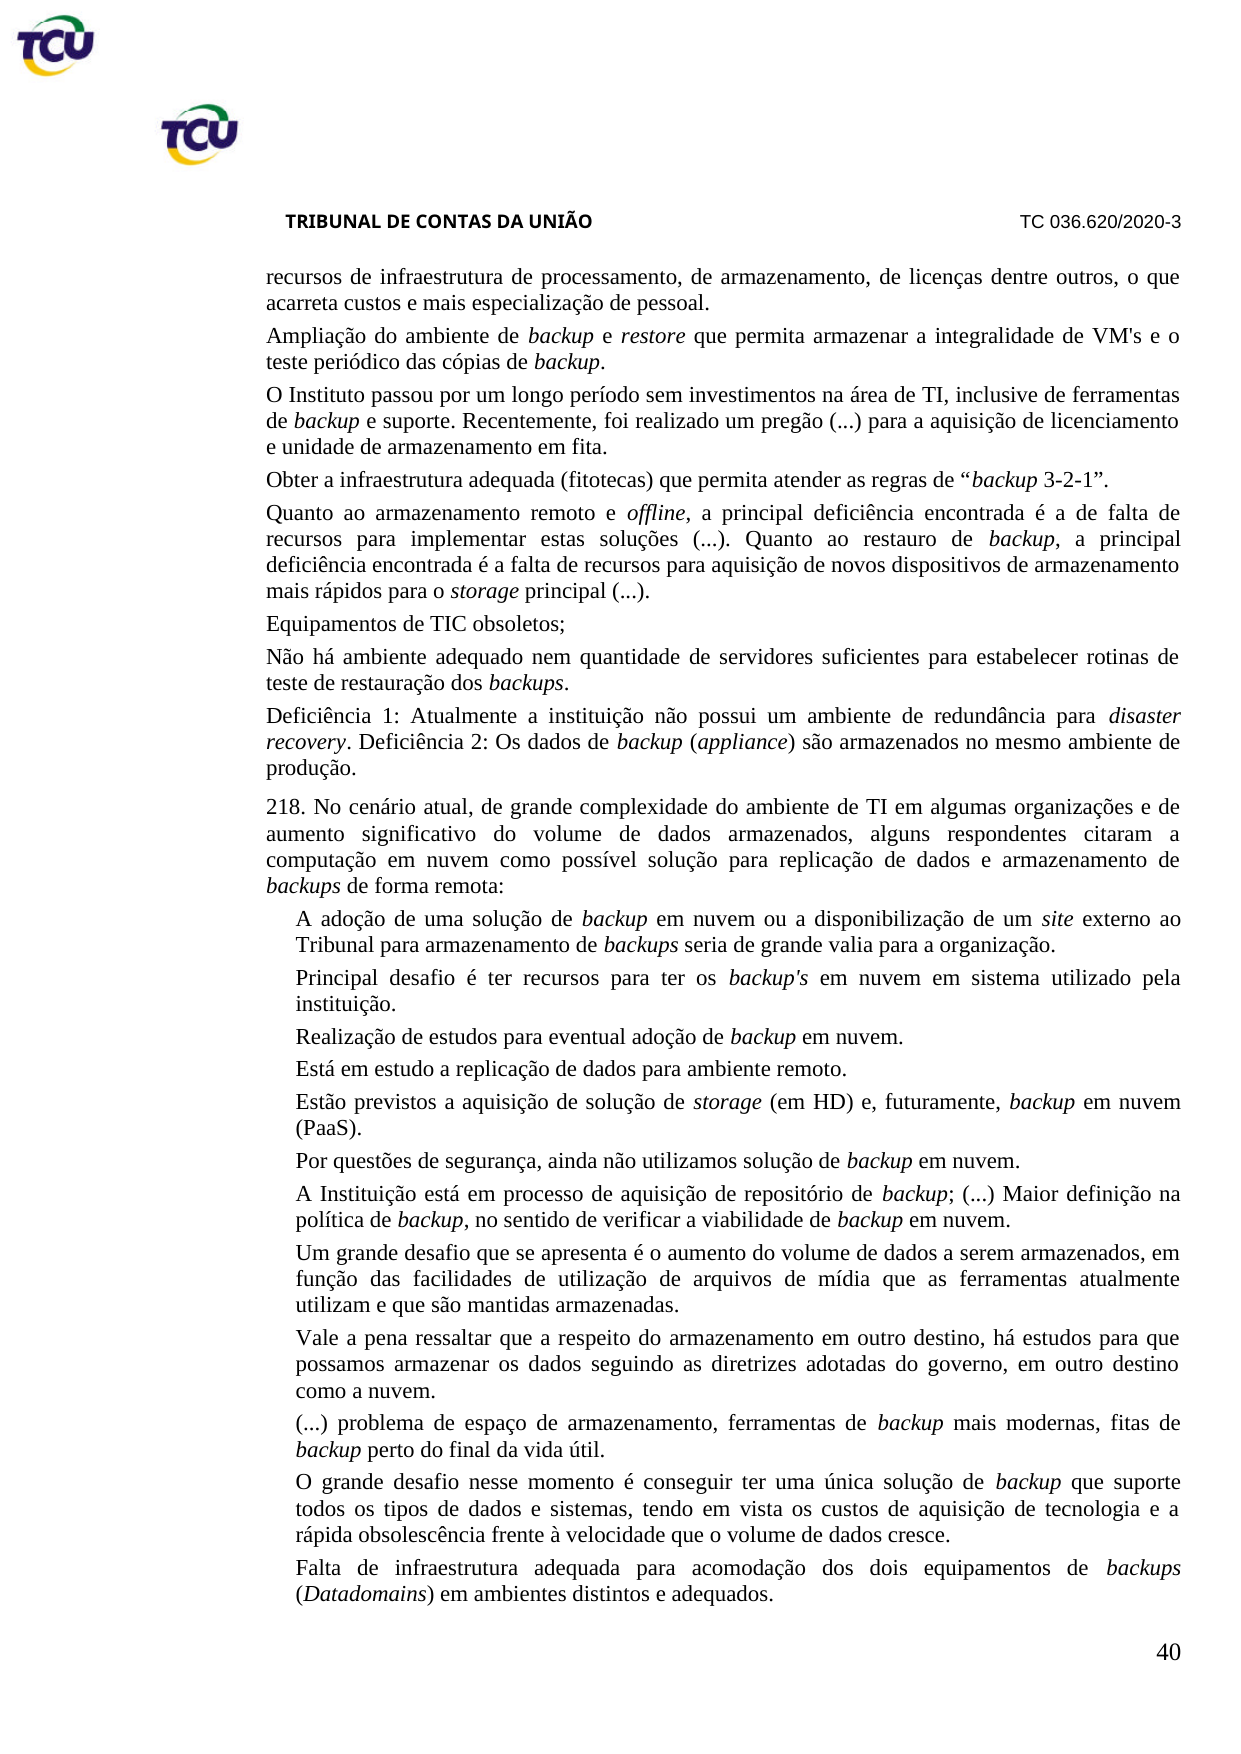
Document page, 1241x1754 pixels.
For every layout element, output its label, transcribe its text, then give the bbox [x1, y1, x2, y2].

text recursos de infraestrutura de processamento, de armazenamento, de licenças dentre outros, o que acarreta custos e mais especialização de pessoal. [266, 263, 1181, 315]
text (...) problema de espaço de armazenamento, ferramentas de backup mais modernas, fitas de backup perto do final da vida útil. [295, 1409, 1181, 1462]
text Deficiência 1: Atualmente a instituição não possui um ambiente de redundância para disaster recovery. Deficiência 2: Os dados de backup (appliance) são armazenados no mesmo ambiente de produção. [266, 702, 1181, 781]
text Equipamentos de TIC obsoletos; [266, 610, 1181, 637]
text Ampliação do ambiente de backup e restore que permita armazenar a integralidade de VM's e o teste periódico das cópias de backup. [266, 322, 1181, 374]
text Realização de estudos para eventual adoção de backup em nuvem. [295, 1023, 1181, 1049]
text Está em estudo a replicação de dados para ambiente remoto. [295, 1056, 1181, 1082]
text Estão previstos a aquisição de solução de storage (em HD) e, futuramente, backup em nuvem (PaaS). [295, 1088, 1181, 1141]
text Obter a infraestrutura adequada (fitotecas) que permita atender as regras de “backup 3-2-1”. [266, 466, 1181, 492]
text Um grande desafio que se apresenta é o aumento do volume de dados a serem armazenados, em função das facilidades de utilização de arquivos de mídia que as ferramentas atualmente utilizam e que são mantidas armazenadas. [295, 1239, 1181, 1318]
text A Instituição está em processo de aquisição de repositório de backup; (...) Maior definição na política de backup, no sentido de verificar a viabilidade de backup em nuvem. [295, 1180, 1181, 1232]
text O grande desafio nesse momento é conseguir ter uma única solução de backup que suporte todos os tipos de dados e sistemas, tendo em vista os custos de aquisição de tecnologia e a rápida obsolescência frente à velocidade que o volume de dados cresce. [295, 1468, 1181, 1547]
text Principal desafio é ter recursos para ter os backup's em nuvem em sistema utilizado pela instituição. [295, 964, 1181, 1017]
text Vale a pena ressaltar que a respeito do armazenamento em outro destino, há estudos para que possamos armazenar os dados seguindo as diretrizes adotadas do governo, em outro destino como a nuvem. [295, 1324, 1181, 1403]
text 218. No cenário atual, de grande complexidade do ambiente de TI em algumas organizações e de aumento significativo do volume de dados armazenados, alguns respondentes citaram a computação em nuvem como possível solução para replicação de dados e armazenamento de backups de forma remota: [266, 793, 1181, 899]
text O Instituto passou por um longo período sem investimentos na área de TI, inclusive de ferramentas de backup e suporte. Recentemente, foi realizado um pregão (...) para a aquisição de licenciamento e unidade de armazenamento em fita. [266, 381, 1181, 460]
text Falta de infraestrutura adequada para acomodação dos dois equipamentos de backups (Datadomains) em ambientes distintos e adequados. [295, 1553, 1181, 1606]
text Não há ambiente adequado nem quantidade de servidores suficientes para estabelecer rotinas de teste de restauração dos backups. [266, 643, 1181, 696]
text Quanto ao armazenamento remoto e offline, a principal deficiência encontrada é a de falta de recursos para implementar estas soluções (...). Quanto ao restauro de backup, a principal deficiência encontrada é a falta de recursos para aquisição de novos dispositivos de armazenamento mais rápidos para o storage principal (...). [266, 498, 1181, 604]
text A adoção de uma solução de backup em nuvem ou a disponibilização de um site externo ao Tribunal para armazenamento de backups seria de grande valia para a organização. [295, 905, 1181, 958]
text Por questões de segurança, ainda não utilizamos solução de backup em nuvem. [295, 1147, 1181, 1173]
